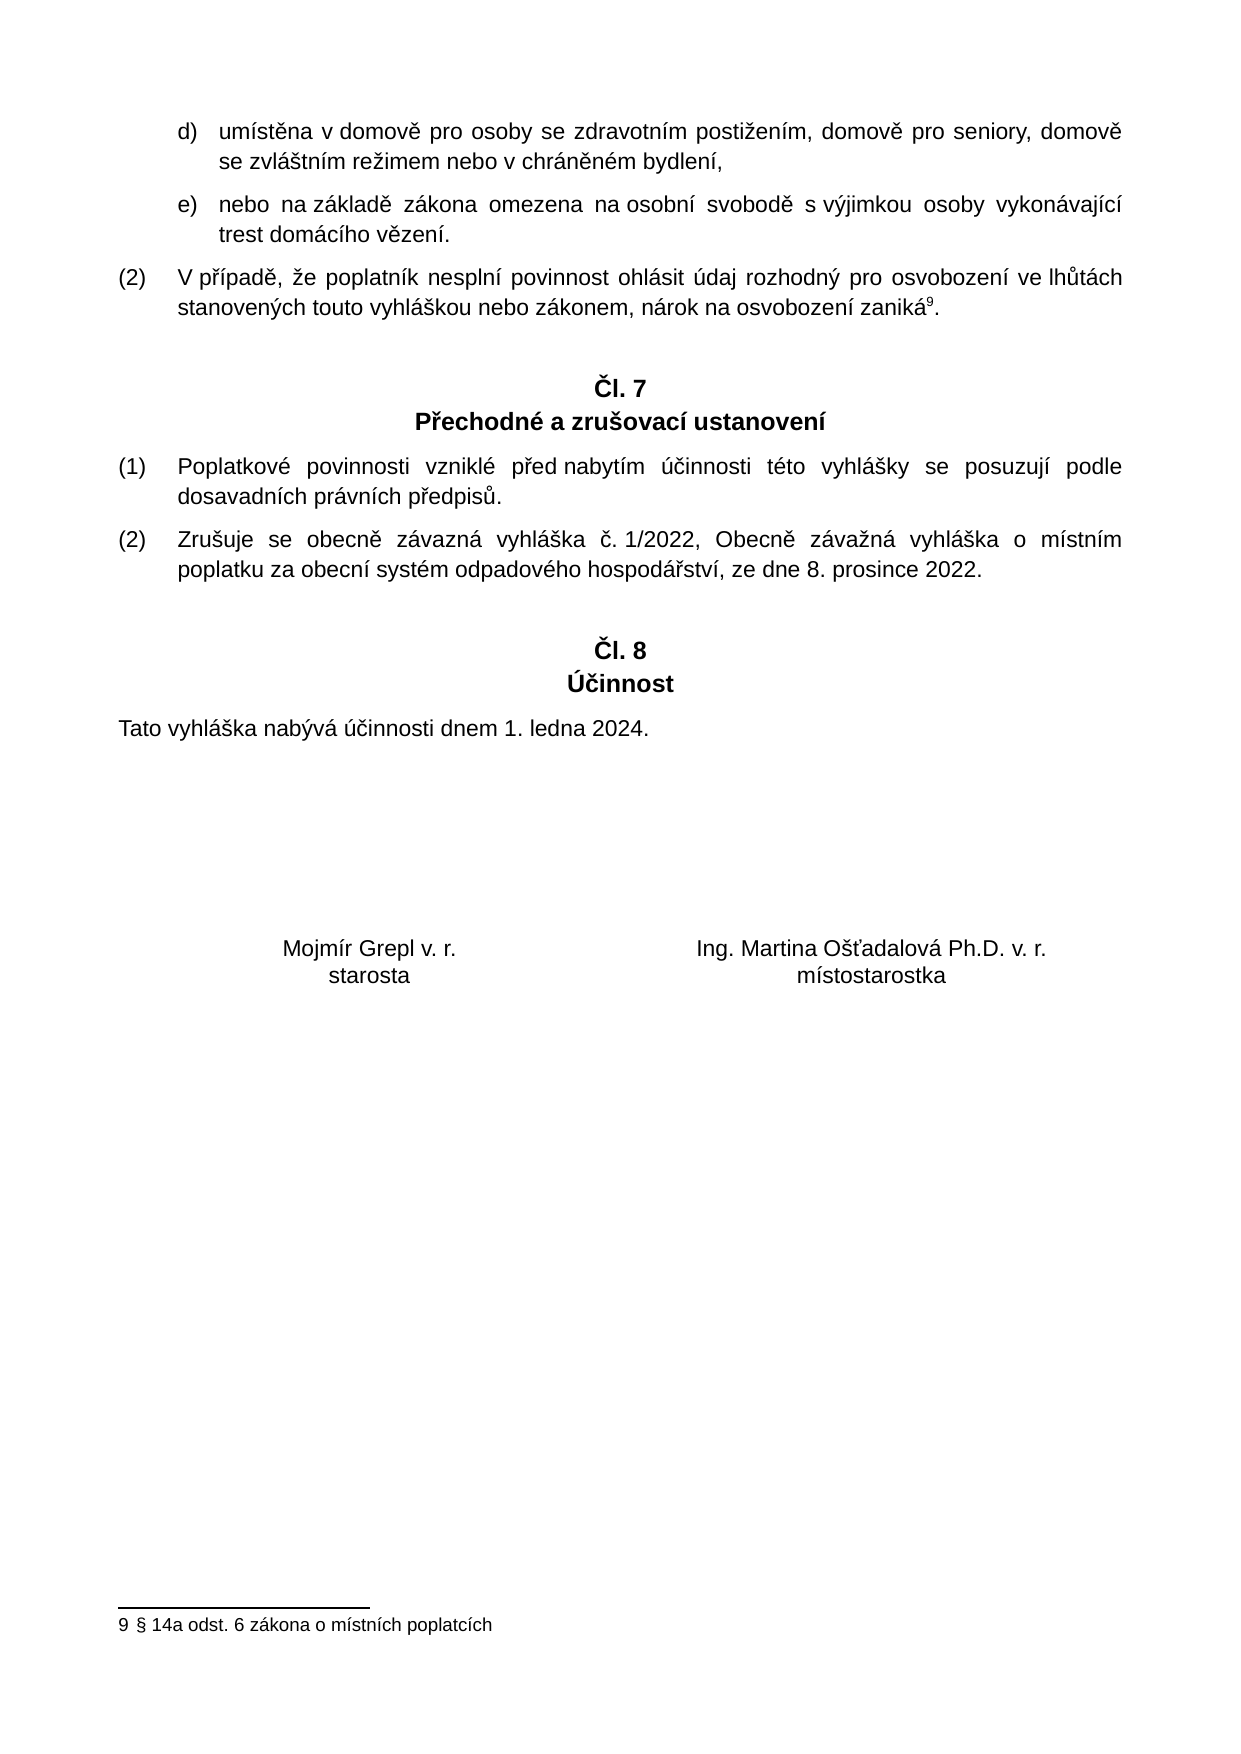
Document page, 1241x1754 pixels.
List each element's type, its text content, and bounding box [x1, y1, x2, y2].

list § 14a odst. 6 zákona o místních poplatcích [118, 1614, 1122, 1635]
table_header Mojmír Grepl v. r. starosta [118, 876, 620, 994]
subtitle Čl. 8 Účinnost [118, 636, 1122, 698]
list V případě, že poplatník nesplní povinnost ohlásit údaj rozhodný pro osvobození ve lhůtách stanovených touto vyhláškou nebo zákonem, nárok na osvobození zaniká. [118, 264, 1122, 321]
subtitle Čl. 7 Přechodné a zrušovací ustanovení [118, 374, 1122, 436]
list umístěna v domově pro osoby se zdravotním postižením, domově pro seniory, domově se zvláštním režimem nebo v chráněném bydlení, [177, 118, 1122, 175]
list Zrušuje se obecně závazná vyhláška č. 1/2022, Obecně závažná vyhláška o místním poplatku za obecní systém odpadového hospodářství, ze dne 8. prosince 2022. [118, 526, 1122, 582]
table_header Ing. Martina Ošťadalová Ph.D. v. r. místostarostka [620, 876, 1122, 994]
table_cell [620, 994, 1122, 1112]
list Poplatkové povinnosti vzniklé před nabytím účinnosti této vyhlášky se posuzují podle dosavadních právních předpisů. [118, 453, 1122, 509]
text Tato vyhláška nabývá účinnosti dnem 1. ledna 2024. [118, 715, 1122, 741]
table_cell [118, 994, 620, 1112]
list nebo na základě zákona omezena na osobní svobodě s výjimkou osoby vykonávající trest domácího vězení. [177, 191, 1122, 248]
